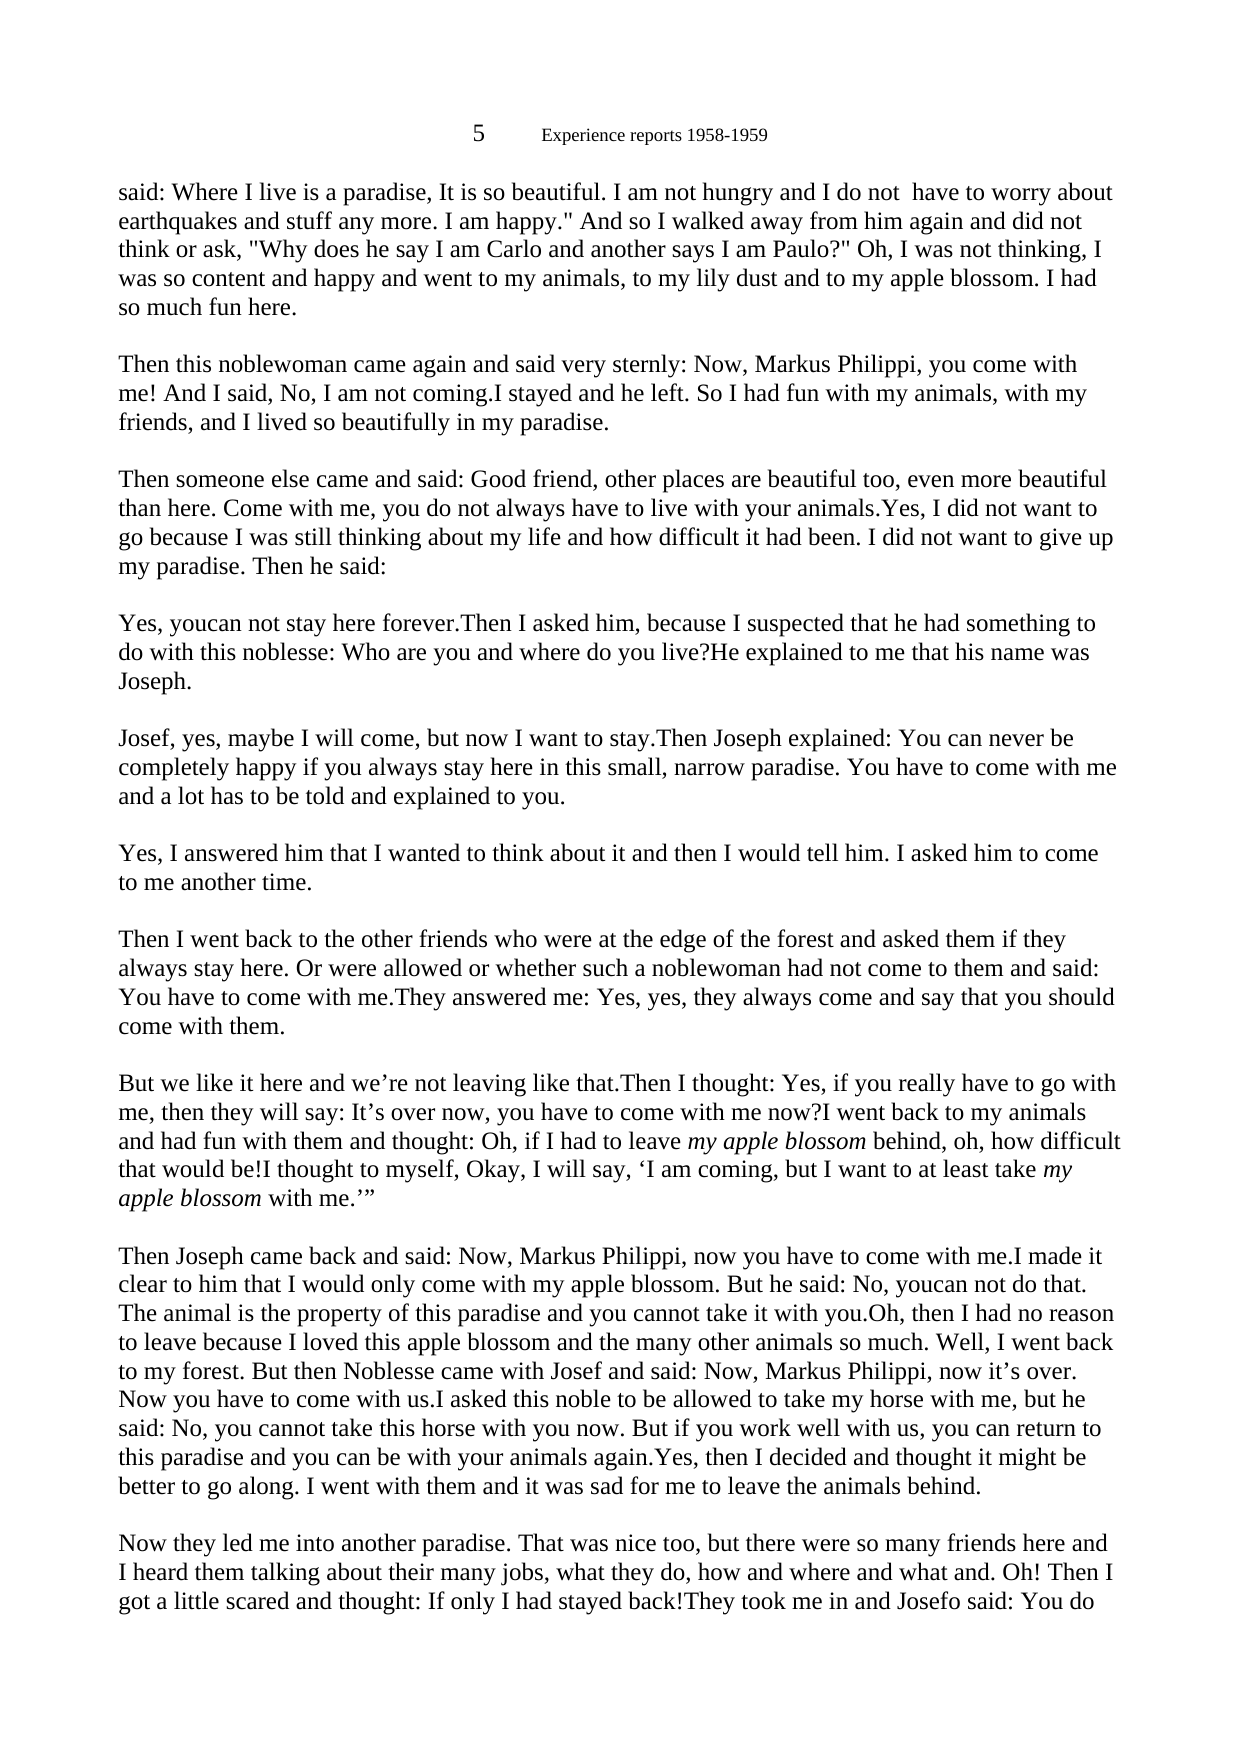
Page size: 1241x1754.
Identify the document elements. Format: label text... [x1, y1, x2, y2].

text Yes, I answered him that I wanted to think about it and then I would tell him. I asked him to come to me another time. [118, 838, 1122, 896]
text But we like it here and we’re not leaving like that.Then I thought: Yes, if you really have to go with me, then they will say: It’s over now, you have to come with me now?I went back to my animals and had fun with them and thought: Oh, if I had to leave my apple blossom behind, oh, how difficult that would be!I thought to myself, Okay, I will say, ‘I am coming, but I want to at least take my apple blossom with me.’” [118, 1068, 1122, 1212]
text Then I went back to the other friends who were at the edge of the forest and asked them if they always stay here. Or were allowed or whether such a noblewoman had not come to them and said: You have to come with me.They answered me: Yes, yes, they always come and say that you should come with them. [118, 924, 1122, 1039]
text Then Joseph came back and said: Now, Markus Philippi, now you have to come with me.I made it clear to him that I would only come with my apple blossom. But he said: No, youcan not do that. The animal is the property of this paradise and you cannot take it with you.Oh, then I had no reason to leave because I loved this apple blossom and the many other animals so much. Well, I went back to my forest. But then Noblesse came with Josef and said: Now, Markus Philippi, now it’s over. Now you have to come with us.I asked this noble to be allowed to take my horse with me, but he said: No, you cannot take this horse with you now. But if you work well with us, you can return to this paradise and you can be with your animals again.Yes, then I decided and thought it might be better to go along. I went with them and it was sad for me to leave the animals behind. [118, 1241, 1122, 1499]
text Then this noblewoman came again and said very sternly: Now, Markus Philippi, you come with me! And I said, No, I am not coming.I stayed and he left. So I had fun with my animals, with my friends, and I lived so beautifully in my paradise. [118, 349, 1122, 436]
text Then someone else came and said: Good friend, other places are beautiful too, even more beautiful than here. Come with me, you do not always have to live with your animals.Yes, I did not want to go because I was still thinking about my life and how difficult it had been. I did not want to give up my paradise. Then he said: [118, 464, 1122, 579]
text said: Where I live is a paradise, It is so beautiful. I am not hungry and I do not have to worry about earthquakes and stuff any more. I am happy." And so I walked away from him again and did not think or ask, "Why does he say I am Carlo and another says I am Paulo?" Oh, I was not thinking, I was so content and happy and went to my animals, to my lily dust and to my apple blossom. I had so much fun here. [118, 177, 1122, 321]
text Now they led me into another paradise. That was nice too, but there were so many friends here and I heard them talking about their many jobs, what they do, how and where and what and. Oh! Then I got a little scared and thought: If only I had stayed back!They took me in and Josefo said: You do [118, 1528, 1122, 1614]
text Yes, youcan not stay here forever.Then I asked him, because I suspected that he had something to do with this noblesse: Who are you and where do you live?He explained to me that his name was Joseph. [118, 608, 1122, 694]
text Josef, yes, maybe I will come, but now I want to stay.Then Joseph explained: You can never be completely happy if you always stay here in this small, narrow paradise. You have to come with me and a lot has to be told and explained to you. [118, 723, 1122, 809]
